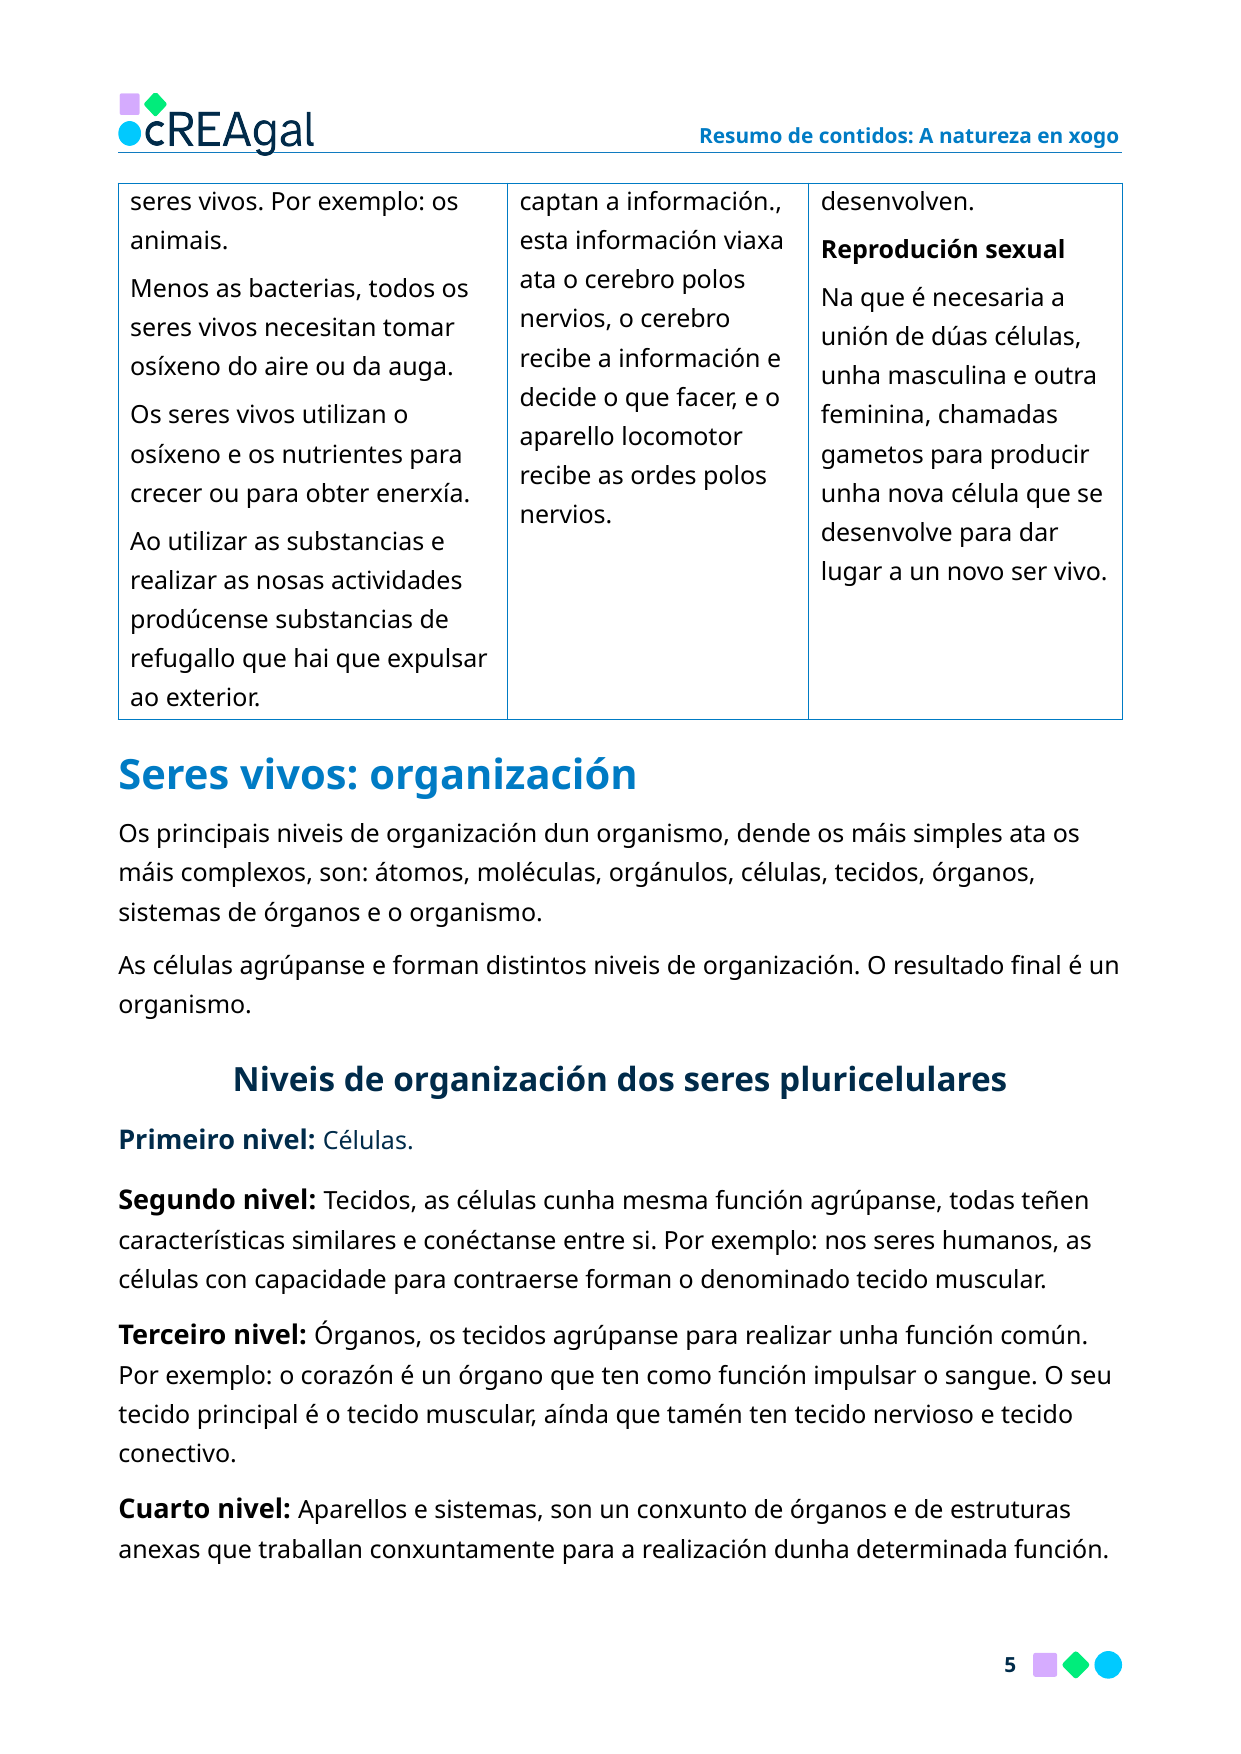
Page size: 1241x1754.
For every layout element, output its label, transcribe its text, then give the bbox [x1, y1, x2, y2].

table_cell captan a información., esta información viaxa ata o cerebro polos nervios, o cerebro recibe a información e decide o que facer, e o aparello locomotor recibe as ordes polos nervios. [508, 184, 808, 718]
text Os principais niveis de organización dun organismo, dende os máis simples ata os máis complexos, son: átomos, moléculas, orgánulos, células, tecidos, órganos, sistemas de órganos e o organismo. [118, 816, 1122, 928]
picture [118, 93, 314, 156]
subtitle Primeiro nivel: Células. [118, 1120, 1122, 1157]
text As células agrúpanse e forman distintos niveis de organización. O resultado final é un organismo. [118, 948, 1122, 1021]
table_cell seres vivos. Por exemplo: os animais. Menos as bacterias, todos os seres vivos necesitan tomar osíxeno do aire ou da auga. Os seres vivos utilizan o osíxeno e os nutrientes para crecer ou para obter enerxía. Ao utilizar as substancias e realizar as nosas actividades prodúcense substancias de refugallo que hai que expulsar ao exterior. [119, 184, 507, 718]
text Cuarto nivel: Aparellos e sistemas, son un conxunto de órganos e de estruturas anexas que traballan conxuntamente para a realización dunha determinada función. [118, 1489, 1122, 1566]
table_cell desenvolven. Reprodución sexual Na que é necesaria a unión de dúas células, unha masculina e outra feminina, chamadas gametos para producir unha nova célula que se desenvolve para dar lugar a un novo ser vivo. [809, 184, 1122, 718]
text Segundo nivel: Tecidos, as células cunha mesma función agrúpanse, todas teñen características similares e conéctanse entre si. Por exemplo: nos seres humanos, as células con capacidade para contraerse forman o denominado tecido muscular. [118, 1181, 1122, 1296]
text Terceiro nivel: Órganos, os tecidos agrúpanse para realizar unha función común. Por exemplo: o corazón é un órgano que ten como función impulsar o sangue. O seu tecido principal é o tecido muscular, aínda que tamén ten tecido nervioso e tecido conectivo. [118, 1315, 1122, 1470]
subtitle Niveis de organización dos seres pluricelulares [118, 1056, 1122, 1101]
subtitle Seres vivos: organización [118, 744, 1122, 801]
